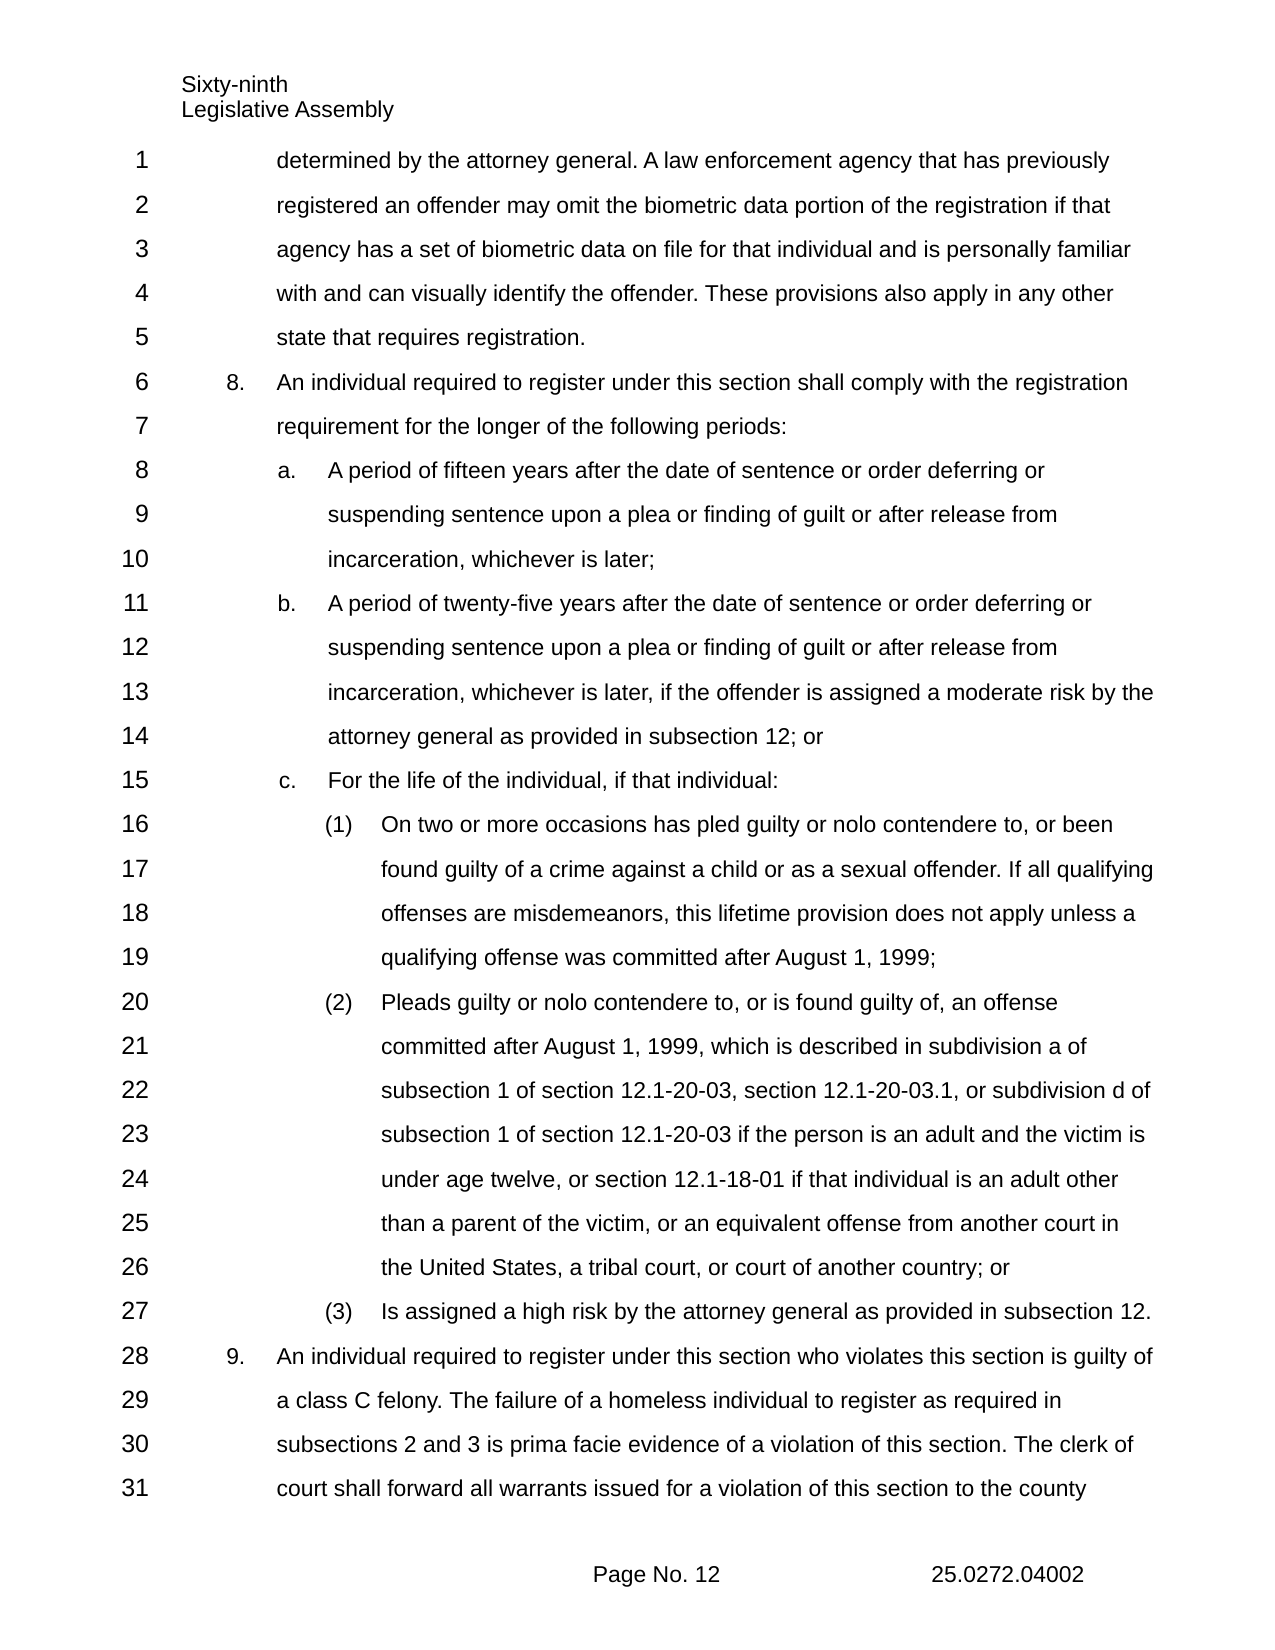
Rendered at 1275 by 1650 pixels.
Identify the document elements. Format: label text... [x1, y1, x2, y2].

text (1) On two or more occasions has pled guilty or nolo contendere to, or been found guilty of a crime against a child or as a sexual offender. If all qualifying offenses are misdemeanors, this lifetime provision does not apply unless a qualifying offense was committed after August 1, 1999; [181, 797, 1154, 974]
text a. A period of fifteen years after the date of sentence or order deferring or suspending sentence upon a plea or finding of guilt or after release from incarceration, whichever is later; [181, 443, 1154, 576]
text (2) Pleads guilty or nolo contendere to, or is found guilty of, an offense committed after August 1, 1999, which is described in subdivision a of subsection 1 of section 12.1‑20‑03, section 12.1‑20‑03.1, or subdivision d of subsection 1 of section 12.1‑20‑03 if the person is an adult and the victim is under age twelve, or section 12.1‑18‑01 if that individual is an adult other than a parent of the victim, or an equivalent offense from another court in the United States, a tribal court, or court of another country; or [181, 974, 1154, 1284]
text 9. An individual required to register under this section who violates this section is guilty of a class C felony. The failure of a homeless individual to register as required in subsections 2 and 3 is prima facie evidence of a violation of this section. The clerk of court shall forward all warrants issued for a violation of this section to the county [181, 1329, 1154, 1506]
text (3) Is assigned a high risk by the attorney general as provided in subsection 12. [181, 1284, 1154, 1329]
text 8. An individual required to register under this section shall comply with the registration requirement for the longer of the following periods: [181, 355, 1154, 443]
text c. For the life of the individual, if that individual: [181, 753, 1154, 797]
text b. A period of twenty‑five years after the date of sentence or order deferring or suspending sentence upon a plea or finding of guilt or after release from incarceration, whichever is later, if the offender is assigned a moderate risk by the attorney general as provided in subsection 12; or [181, 576, 1154, 753]
text determined by the attorney general. A law enforcement agency that has previously registered an offender may omit the biometric data portion of the registration if that agency has a set of biometric data on file for that individual and is personally familiar with and can visually identify the offender. These provisions also apply in any other state that requires registration. [181, 133, 1154, 355]
